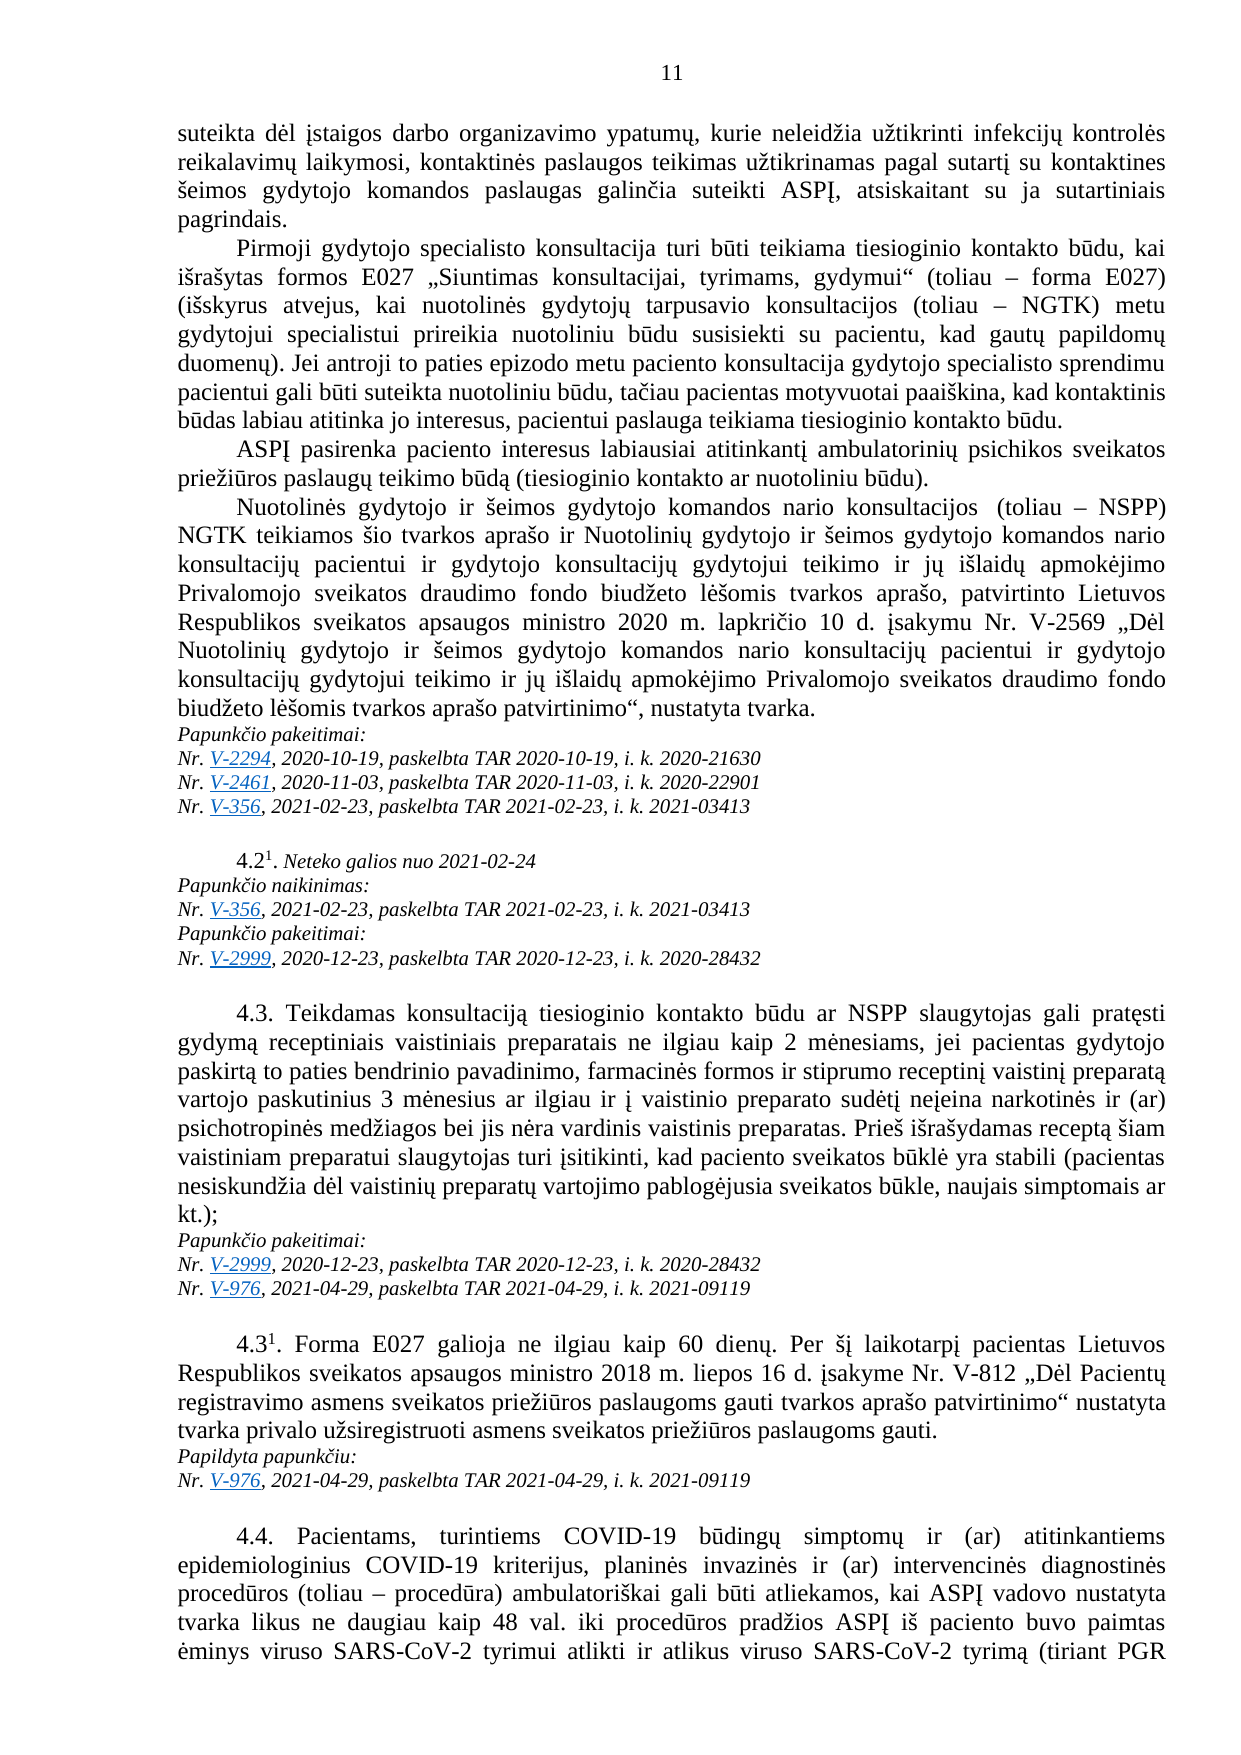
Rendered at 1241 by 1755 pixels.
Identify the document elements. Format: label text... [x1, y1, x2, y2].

text Nr. V-976, 2021-04-29, paskelbta TAR 2021-04-29, i. k. 2021-09119 [177, 1276, 1167, 1300]
text Papunkčio pakeitimai: [177, 1228, 1167, 1252]
text 4.4. Pacientams, turintiems COVID-19 būdingų simptomų ir (ar) atitinkantiems epidemiologinius COVID-19 kriterijus, planinės invazinės ir (ar) intervencinės diagnostinės procedūros (toliau – procedūra) ambulatoriškai gali būti atliekamos, kai ASPĮ vadovo nustatyta tvarka likus ne daugiau kaip 48 val. iki procedūros pradžios ASPĮ iš paciento buvo paimtas ėminys viruso SARS-CoV-2 tyrimui atlikti ir atlikus viruso SARS-CoV-2 tyrimą (tiriant PGR [177, 1521, 1167, 1665]
text Papunkčio pakeitimai: [177, 921, 1167, 945]
text Papunkčio pakeitimai: [177, 722, 1167, 746]
text Nr. V-976, 2021-04-29, paskelbta TAR 2021-04-29, i. k. 2021-09119 [177, 1468, 1167, 1492]
text Nr. V-356, 2021-02-23, paskelbta TAR 2021-02-23, i. k. 2021-03413 [177, 897, 1167, 921]
text ASPĮ pasirenka paciento interesus labiausiai atitinkantį ambulatorinių psichikos sveikatos priežiūros paslaugų teikimo būdą (tiesioginio kontakto ar nuotoliniu būdu). [177, 434, 1167, 492]
text suteikta dėl įstaigos darbo organizavimo ypatumų, kurie neleidžia užtikrinti infekcijų kontrolės reikalavimų laikymosi, kontaktinės paslaugos teikimas užtikrinamas pagal sutartį su kontaktines šeimos gydytojo komandos paslaugas galinčia suteikti ASPĮ, atsiskaitant su ja sutartiniais pagrindais. [177, 118, 1167, 233]
text Nr. V-2999, 2020-12-23, paskelbta TAR 2020-12-23, i. k. 2020-28432 [177, 945, 1167, 969]
text Nr. V-2999, 2020-12-23, paskelbta TAR 2020-12-23, i. k. 2020-28432 [177, 1252, 1167, 1276]
text Nr. V-2294, 2020-10-19, paskelbta TAR 2020-10-19, i. k. 2020-21630 [177, 746, 1167, 770]
text Pirmoji gydytojo specialisto konsultacija turi būti teikiama tiesioginio kontakto būdu, kai išrašytas formos E027 „Siuntimas konsultacijai, tyrimams, gydymui“ (toliau – forma E027) (išskyrus atvejus, kai nuotolinės gydytojų tarpusavio konsultacijos (toliau – NGTK) metu gydytojui specialistui prireikia nuotoliniu būdu susisiekti su pacientu, kad gautų papildomų duomenų). Jei antroji to paties epizodo metu paciento konsultacija gydytojo specialisto sprendimu pacientui gali būti suteikta nuotoliniu būdu, tačiau pacientas motyvuotai paaiškina, kad kontaktinis būdas labiau atitinka jo interesus, pacientui paslauga teikiama tiesioginio kontakto būdu. [177, 233, 1167, 434]
text Nr. V-356, 2021-02-23, paskelbta TAR 2021-02-23, i. k. 2021-03413 [177, 794, 1167, 818]
text 4.21. Neteko galios nuo 2021-02-24 [177, 847, 1167, 873]
text Nuotolinės gydytojo ir šeimos gydytojo komandos nario konsultacijos (toliau – NSPP) NGTK teikiamos šio tvarkos aprašo ir Nuotolinių gydytojo ir šeimos gydytojo komandos nario konsultacijų pacientui ir gydytojo konsultacijų gydytojui teikimo ir jų išlaidų apmokėjimo Privalomojo sveikatos draudimo fondo biudžeto lėšomis tvarkos aprašo, patvirtinto Lietuvos Respublikos sveikatos apsaugos ministro 2020 m. lapkričio 10 d. įsakymu Nr. V-2569 „Dėl Nuotolinių gydytojo ir šeimos gydytojo komandos nario konsultacijų pacientui ir gydytojo konsultacijų gydytojui teikimo ir jų išlaidų apmokėjimo Privalomojo sveikatos draudimo fondo biudžeto lėšomis tvarkos aprašo patvirtinimo“, nustatyta tvarka. [177, 492, 1167, 722]
text Nr. V-2461, 2020-11-03, paskelbta TAR 2020-11-03, i. k. 2020-22901 [177, 770, 1167, 794]
text Papunkčio naikinimas: [177, 873, 1167, 897]
text 4.3. Teikdamas konsultaciją tiesioginio kontakto būdu ar NSPP slaugytojas gali pratęsti gydymą receptiniais vaistiniais preparatais ne ilgiau kaip 2 mėnesiams, jei pacientas gydytojo paskirtą to paties bendrinio pavadinimo, farmacinės formos ir stiprumo receptinį vaistinį preparatą vartojo paskutinius 3 mėnesius ar ilgiau ir į vaistinio preparato sudėtį neįeina narkotinės ir (ar) psichotropinės medžiagos bei jis nėra vardinis vaistinis preparatas. Prieš išrašydamas receptą šiam vaistiniam preparatui slaugytojas turi įsitikinti, kad paciento sveikatos būklė yra stabili (pacientas nesiskundžia dėl vaistinių preparatų vartojimo pablogėjusia sveikatos būkle, naujais simptomais ar kt.); [177, 998, 1167, 1228]
text 4.31. Forma E027 galioja ne ilgiau kaip 60 dienų. Per šį laikotarpį pacientas Lietuvos Respublikos sveikatos apsaugos ministro 2018 m. liepos 16 d. įsakyme Nr. V-812 „Dėl Pacientų registravimo asmens sveikatos priežiūros paslaugoms gauti tvarkos aprašo patvirtinimo“ nustatyta tvarka privalo užsiregistruoti asmens sveikatos priežiūros paslaugoms gauti. [177, 1329, 1167, 1444]
text Papildyta papunkčiu: [177, 1444, 1167, 1468]
